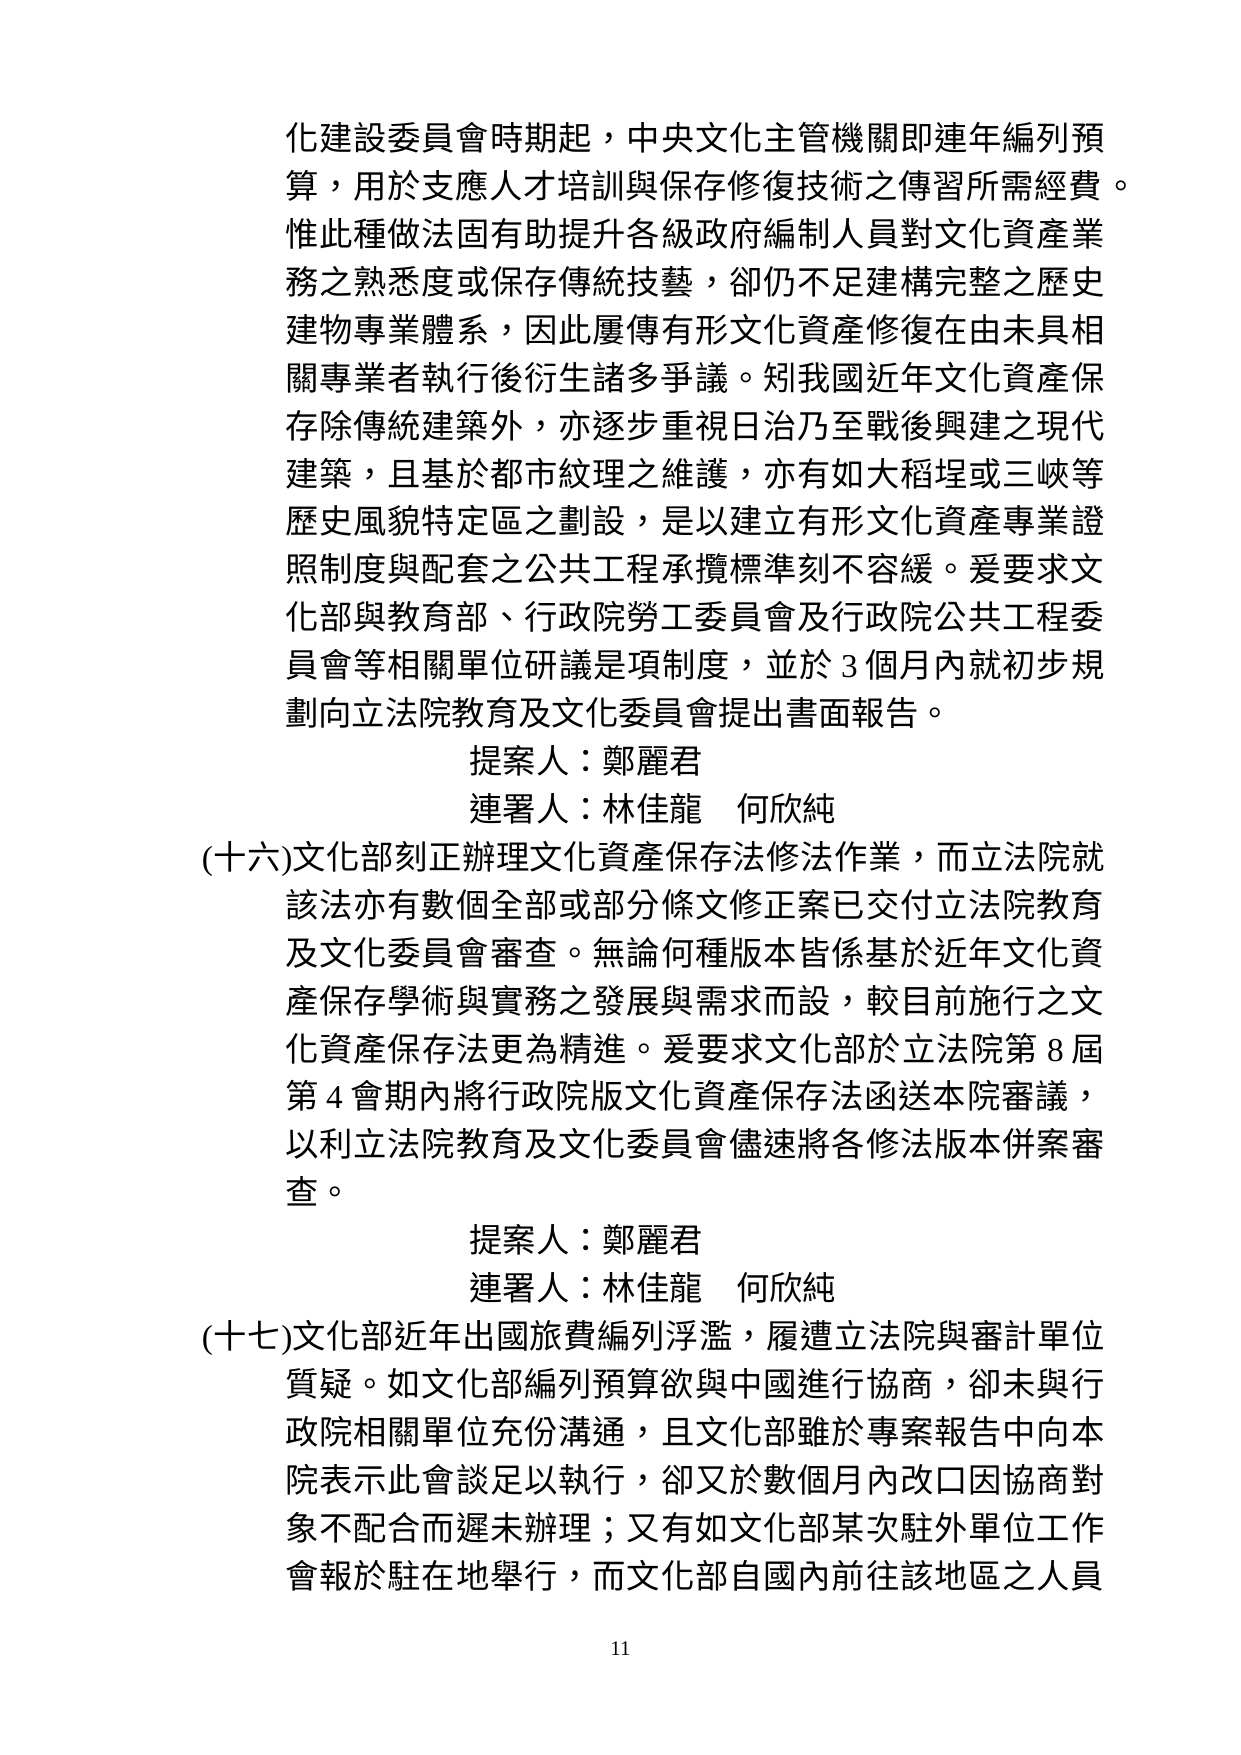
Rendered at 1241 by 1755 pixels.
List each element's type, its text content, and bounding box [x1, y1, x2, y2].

text (十六)文化部刻正辦理文化資產保存法修法作業，而立法院就該法亦有數個全部或部分條文修正案已交付立法院教育及文化委員會審查。無論何種版本皆係基於近年文化資產保存學術與實務之發展與需求而設，較目前施行之文化資產保存法更為精進。爰要求文化部於立法院第8屆第4會期內將行政院版文化資產保存法函送本院審議，以利立法院教育及文化委員會儘速將各修法版本併案審查。 [202, 831, 1104, 1214]
text 提案人：鄭麗君 [136, 735, 1104, 783]
text (十五)有形文化資產修復為文化部之核心業務，自前行政院文化建設委員會時期起，中央文化主管機關即連年編列預算，用於支應人才培訓與保存修復技術之傳習所需經費。惟此種做法固有助提升各級政府編制人員對文化資產業務之熟悉度或保存傳統技藝，卻仍不足建構完整之歷史建物專業體系，因此屢傳有形文化資產修復在由未具相關專業者執行後衍生諸多爭議。矧我國近年文化資產保存除傳統建築外，亦逐步重視日治乃至戰後興建之現代建築，且基於都市紋理之維護，亦有如大稻埕或三峽等歷史風貌特定區之劃設，是以建立有形文化資產專業證照制度與配套之公共工程承攬標準刻不容緩。爰要求文化部與教育部、行政院勞工委員會及行政院公共工程委員會等相關單位研議是項制度，並於3個月內就初步規劃向立法院教育及文化委員會提出書面報告。 [202, 112, 1104, 735]
text 連署人：林佳龍 何欣純 [136, 1262, 1104, 1310]
text 連署人：林佳龍 何欣純 [136, 783, 1104, 831]
text (十七)文化部近年出國旅費編列浮濫，履遭立法院與審計單位質疑。如文化部編列預算欲與中國進行協商，卻未與行政院相關單位充份溝通，且文化部雖於專案報告中向本院表示此會談足以執行，卻又於數個月內改口因協商對象不配合而遲未辦理；又有如文化部某次駐外單位工作會報於駐在地舉行，而文化部自國內前往該地區之人員居然數倍於該區駐外人員，此皆足證文化部出國預算有縮減空間。矧文化部部分首長出國頻繁、行程安排失當，如有一級主管於該部成立以來，公務出國高達43日，其中有某行程即便以最寬鬆之標準，每天正式公開行程也僅2.5小時。此值文化預算連年未達政府承諾、文化部多項業務經費不足，上揭情事顯非有當。爰要求文化部全面檢討各業務，特別部內一級主管之出國費用，並於3個月內就未來3年出國經費撙節目標與方式向立法院教育及文化委員會提出書面報告。 [202, 1310, 1104, 1598]
text 提案人：鄭麗君 [136, 1214, 1104, 1262]
